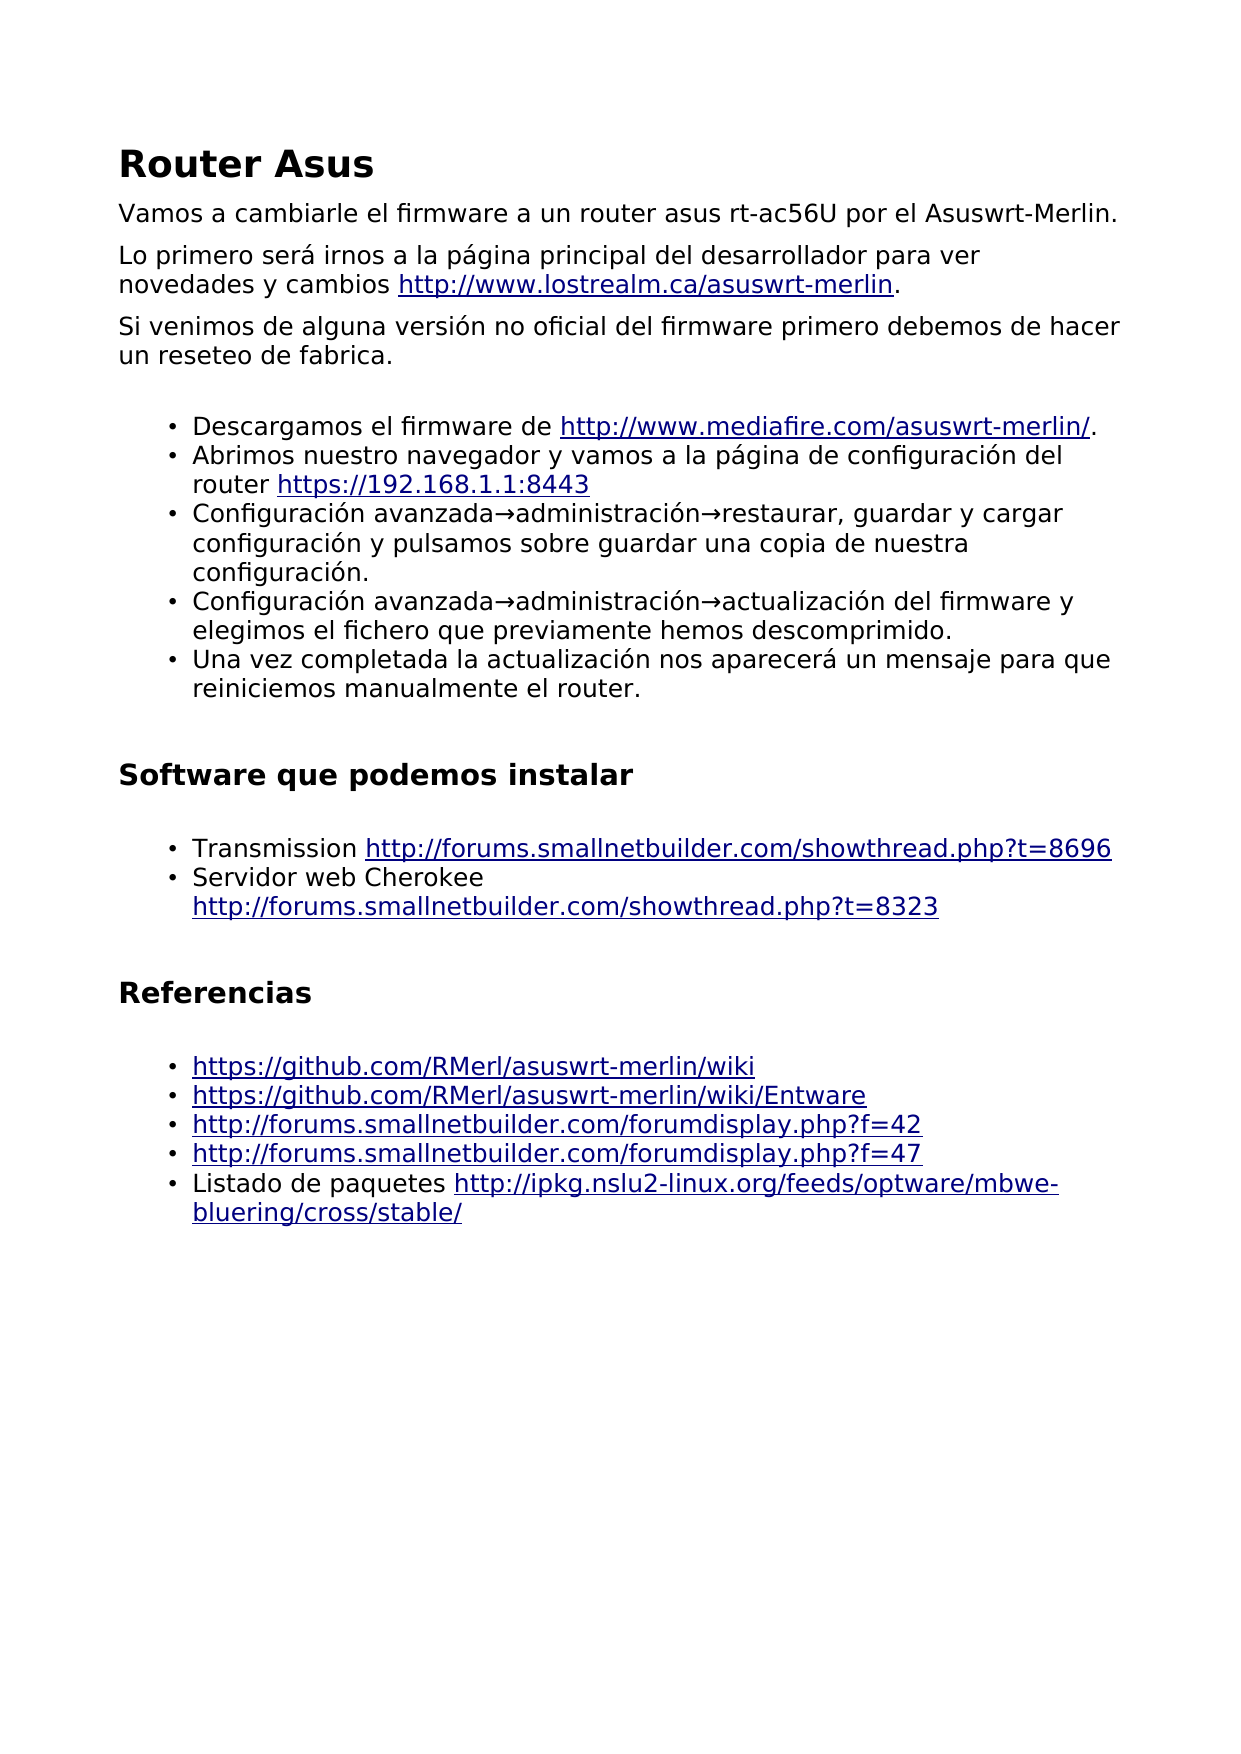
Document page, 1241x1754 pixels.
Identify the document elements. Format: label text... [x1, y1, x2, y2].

list http://forums.smallnetbuilder.com/forumdisplay.php?f=47 [177, 1139, 1122, 1169]
list Configuración avanzada→administración→actualización del firmware y elegimos el fichero que previamente hemos descomprimido. [177, 587, 1122, 645]
subtitle Router Asus [118, 143, 1122, 187]
list Abrimos nuestro navegador y vamos a la página de configuración del router https://192.168.1.1:8443 [177, 441, 1122, 499]
subtitle Software que podemos instalar [118, 758, 1122, 792]
subtitle Referencias [118, 976, 1122, 1010]
list Una vez completada la actualización nos aparecerá un mensaje para que reiniciemos manualmente el router. [177, 645, 1122, 704]
list http://forums.smallnetbuilder.com/forumdisplay.php?f=42 [177, 1110, 1122, 1139]
text Si venimos de alguna versión no oficial del firmware primero debemos de hacer un reseteo de fabrica. [118, 312, 1122, 370]
list Servidor web Cherokee http://forums.smallnetbuilder.com/showthread.php?t=8323 [177, 863, 1122, 922]
list Descargamos el firmware de http://www.mediafire.com/asuswrt-merlin/. [177, 412, 1122, 441]
list Listado de paquetes http://ipkg.nslu2-linux.org/feeds/optware/mbwe-bluering/cross/stable/ [177, 1169, 1122, 1227]
list Transmission http://forums.smallnetbuilder.com/showthread.php?t=8696 [177, 834, 1122, 863]
list https://github.com/RMerl/asuswrt-merlin/wiki/Entware [177, 1081, 1122, 1110]
text Lo primero será irnos a la página principal del desarrollador para ver novedades y cambios http://www.lostrealm.ca/asuswrt-merlin. [118, 241, 1122, 299]
text Vamos a cambiarle el firmware a un router asus rt-ac56U por el Asuswrt-Merlin. [118, 199, 1122, 228]
list Configuración avanzada→administración→restaurar, guardar y cargar configuración y pulsamos sobre guardar una copia de nuestra configuración. [177, 499, 1122, 587]
list https://github.com/RMerl/asuswrt-merlin/wiki [177, 1052, 1122, 1081]
